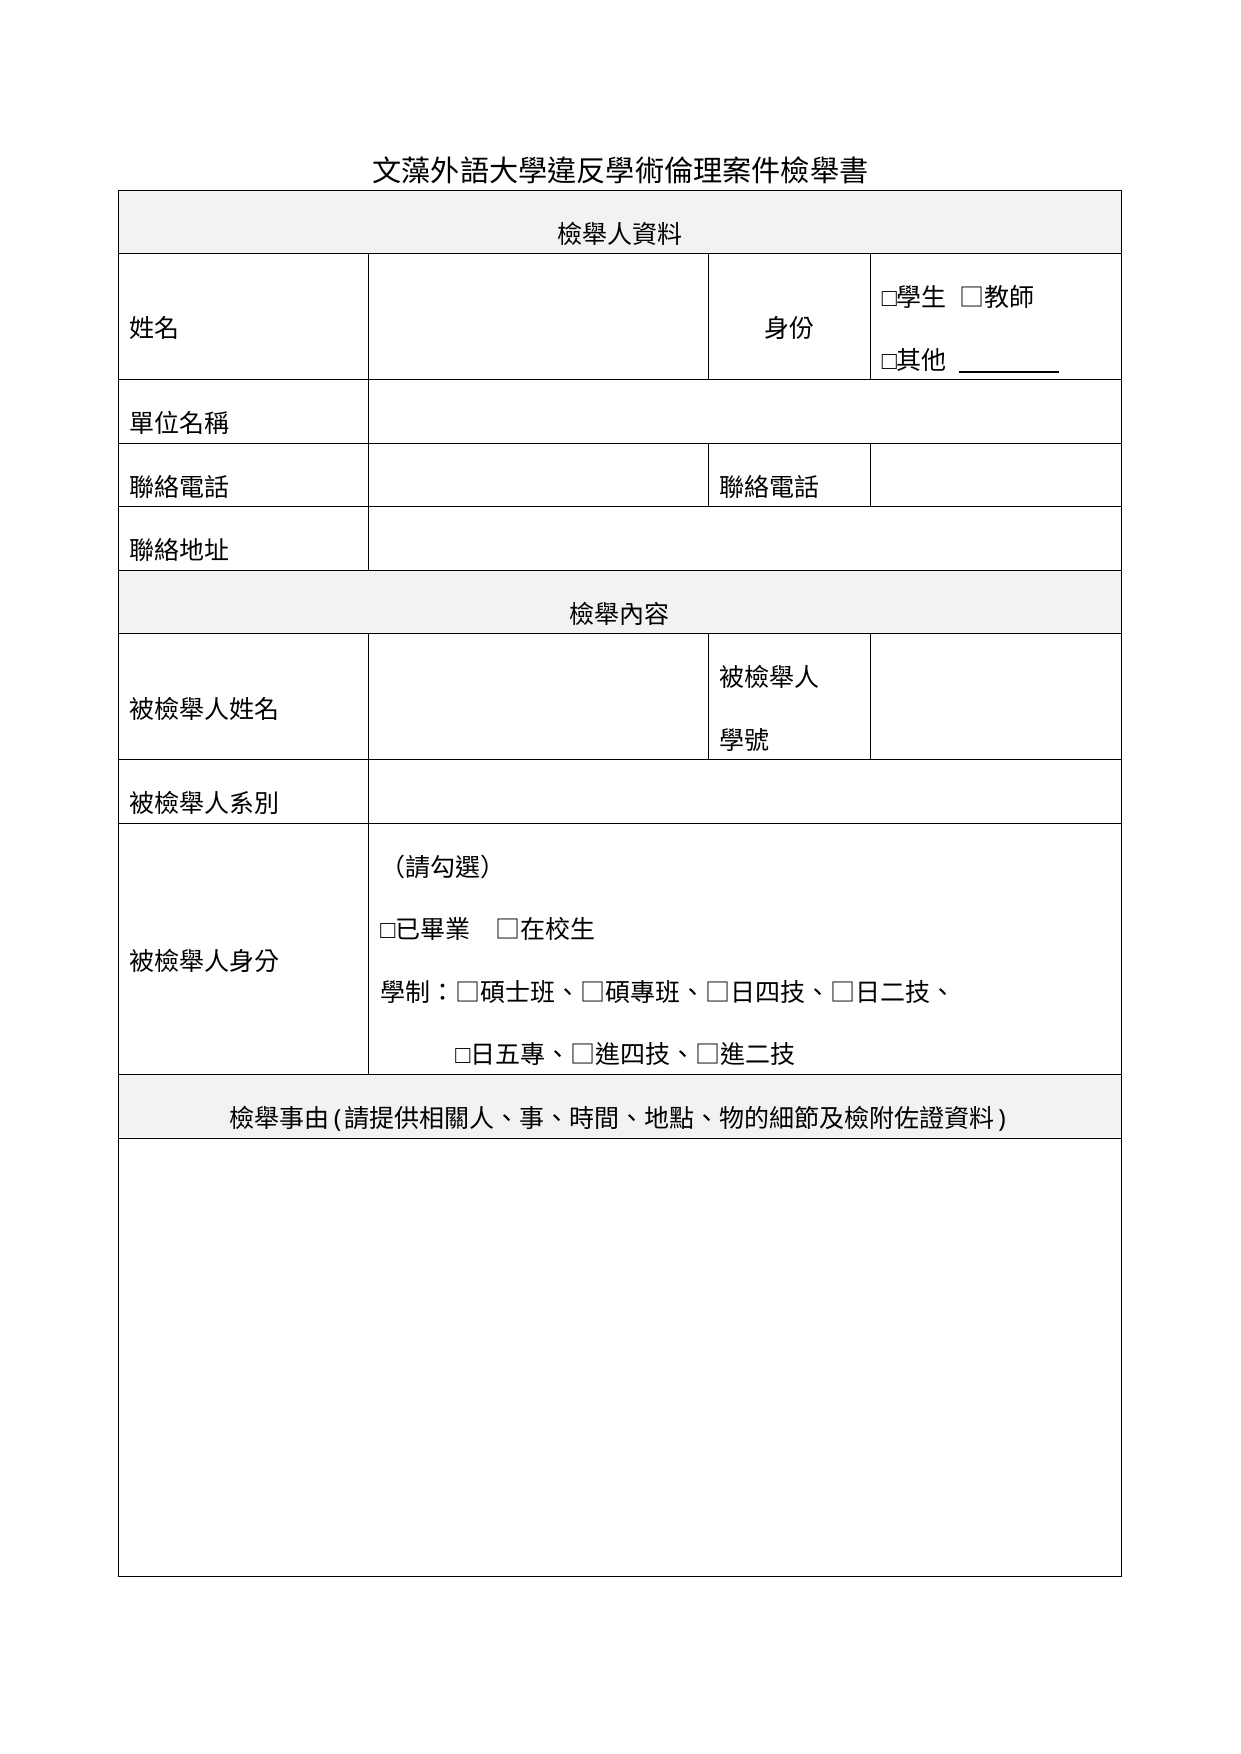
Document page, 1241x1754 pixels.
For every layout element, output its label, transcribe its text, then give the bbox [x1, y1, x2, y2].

table_cell 身份 [709, 254, 870, 379]
table_cell [871, 634, 1121, 759]
table_header 檢舉人資料 [119, 191, 1121, 253]
table_cell [369, 254, 708, 379]
table_cell 被檢舉人姓名 [119, 634, 368, 759]
table_cell [369, 760, 1121, 823]
table_cell （請勾選） □已畢業 □在校生 學制：□碩士班、□碩專班、□日四技、□日二技、 □日五專、□進四技、□進二技 [369, 824, 1121, 1074]
table_cell 檢舉事由(請提供相關人、事、時間、地點、物的細節及檢附佐證資料) [119, 1075, 1121, 1137]
table_cell □學生 □教師 □其他 [871, 254, 1121, 379]
table_cell 被檢舉人身分 [119, 824, 368, 1074]
table_cell 被檢舉人系別 [119, 760, 368, 823]
text 文藻外語大學違反學術倫理案件檢舉書 [118, 127, 1122, 189]
table_cell 被檢舉人 學號 [709, 634, 870, 759]
table_cell [369, 507, 1121, 570]
table_cell 聯絡地址 [119, 507, 368, 570]
table_cell [369, 444, 708, 506]
table_cell [119, 1139, 1121, 1576]
table_cell [871, 444, 1121, 506]
table_cell 聯絡電話 [709, 444, 870, 506]
table_cell 單位名稱 [119, 380, 368, 443]
table_cell 姓名 [119, 254, 368, 379]
table_cell 聯絡電話 [119, 444, 368, 506]
table_cell [369, 634, 708, 759]
table_cell [369, 380, 1121, 443]
table_cell 檢舉內容 [119, 571, 1121, 633]
